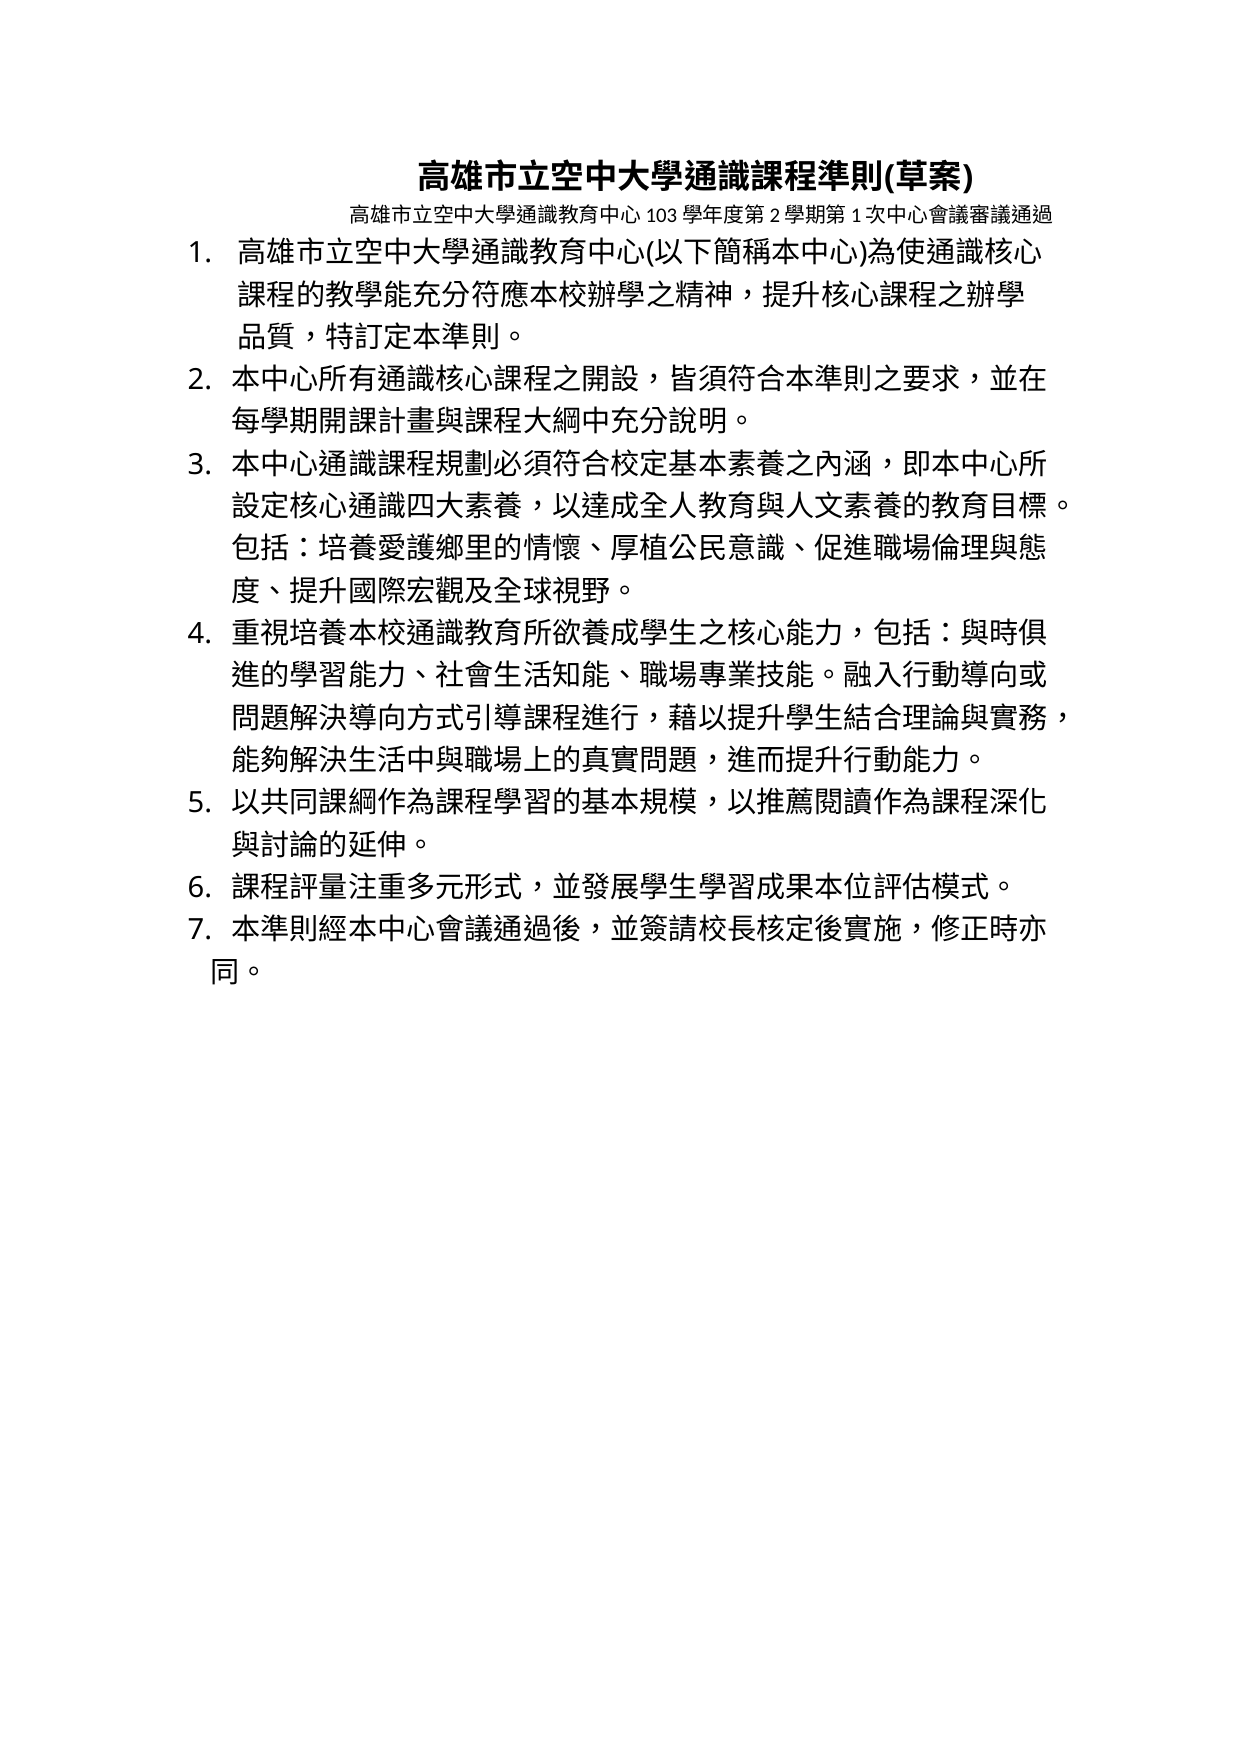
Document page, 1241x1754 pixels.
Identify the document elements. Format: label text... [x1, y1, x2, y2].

text 高雄市立空中大學通識課程準則(草案) [187, 150, 1053, 198]
text 同。 [187, 948, 1053, 991]
list 本準則經本中心會議通過後，並簽請校長核定後實施，修正時亦 [187, 906, 1053, 948]
list 本中心所有通識核心課程之開設，皆須符合本準則之要求，並在每學期開課計畫與課程大綱中充分說明。 [187, 356, 1053, 440]
list 本中心通識課程規劃必須符合校定基本素養之內涵，即本中心所設定核心通識四大素養，以達成全人教育與人文素養的教育目標。包括：培養愛護鄉里的情懷、厚植公民意識、促進職場倫理與態度、提升國際宏觀及全球視野。 [187, 440, 1053, 609]
list 課程評量注重多元形式，並發展學生學習成果本位評估模式。 [187, 863, 1053, 906]
list 以共同課綱作為課程學習的基本規模，以推薦閱讀作為課程深化與討論的延伸。 [187, 779, 1053, 863]
text 高雄市立空中大學通識教育中心103 學年度第2學期第1次中心會議審議通過 [187, 198, 1053, 229]
list 重視培養本校通識教育所欲養成學生之核心能力，包括：與時俱進的學習能力、社會生活知能、職場專業技能。融入行動導向或問題解決導向方式引導課程進行，藉以提升學生結合理論與實務，能夠解決生活中與職場上的真實問題，進而提升行動能力。 [187, 609, 1053, 779]
list 高雄市立空中大學通識教育中心(以下簡稱本中心)為使通識核心課程的教學能充分符應本校辦學之精神，提升核心課程之辦學品質，特訂定本準則。 [187, 229, 1053, 356]
